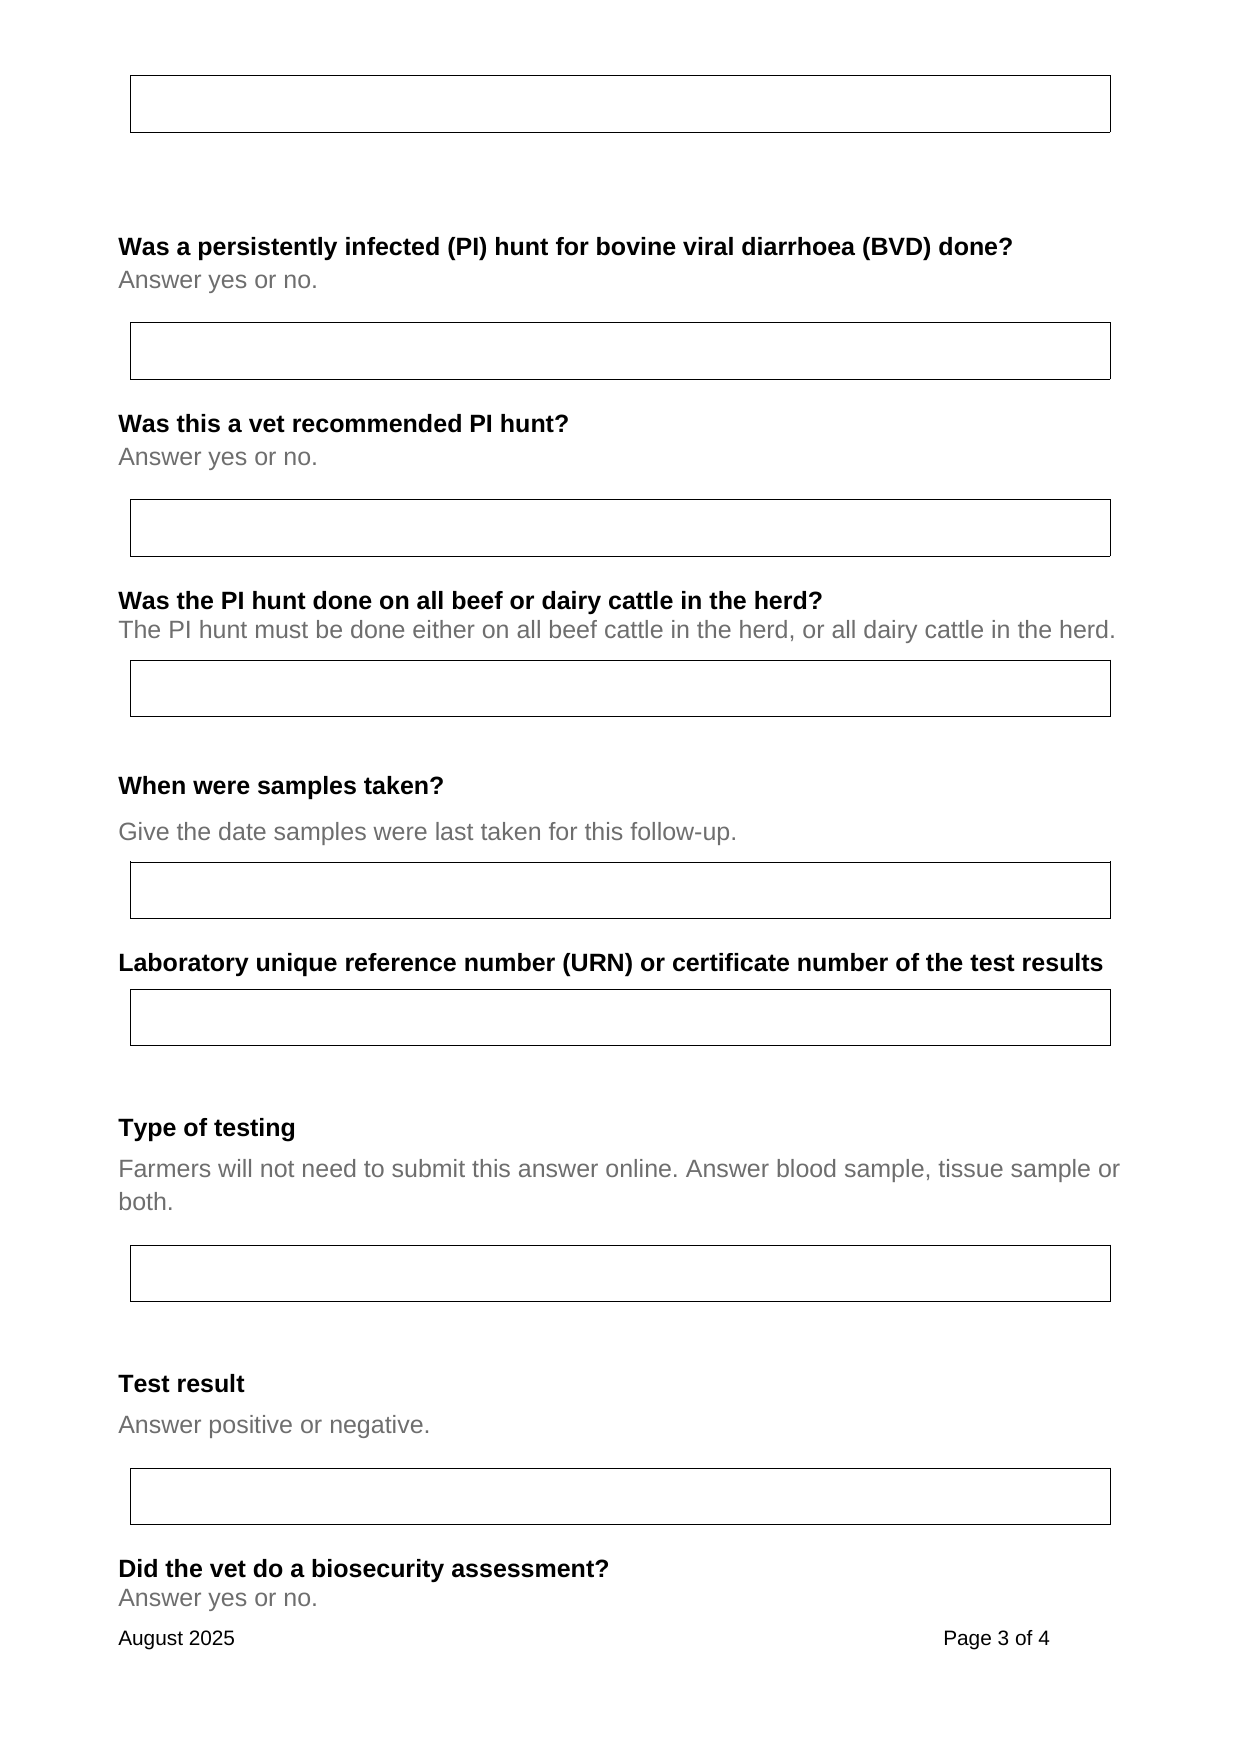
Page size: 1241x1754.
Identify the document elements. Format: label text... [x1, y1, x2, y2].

text When were samples taken? [118, 771, 1122, 800]
text Was the PI hunt done on all beef or dairy cattle in the herd? [118, 586, 1122, 615]
text Give the date samples were last taken for this follow-up. [118, 817, 1122, 845]
text Test result [118, 1369, 1122, 1398]
text Farmers will not need to submit this answer online. Answer blood sample, tissue sample or both. [118, 1154, 1122, 1216]
text Did the vet do a biosecurity assessment? [118, 1554, 1122, 1583]
text Was this a vet recommended PI hunt? Answer yes or no. [118, 409, 1122, 471]
text Was a persistently infected (PI) hunt for bovine viral diarrhoea (BVD) done? Answer yes or no. [118, 232, 1122, 293]
text The PI hunt must be done either on all beef cattle in the herd, or all dairy cattle in the herd. [118, 615, 1122, 643]
text Type of testing [118, 1113, 1122, 1142]
text Laboratory unique reference number (URN) or certificate number of the test results [118, 948, 1122, 977]
text Answer yes or no. [118, 1583, 1122, 1612]
text Answer positive or negative. [118, 1410, 1122, 1439]
